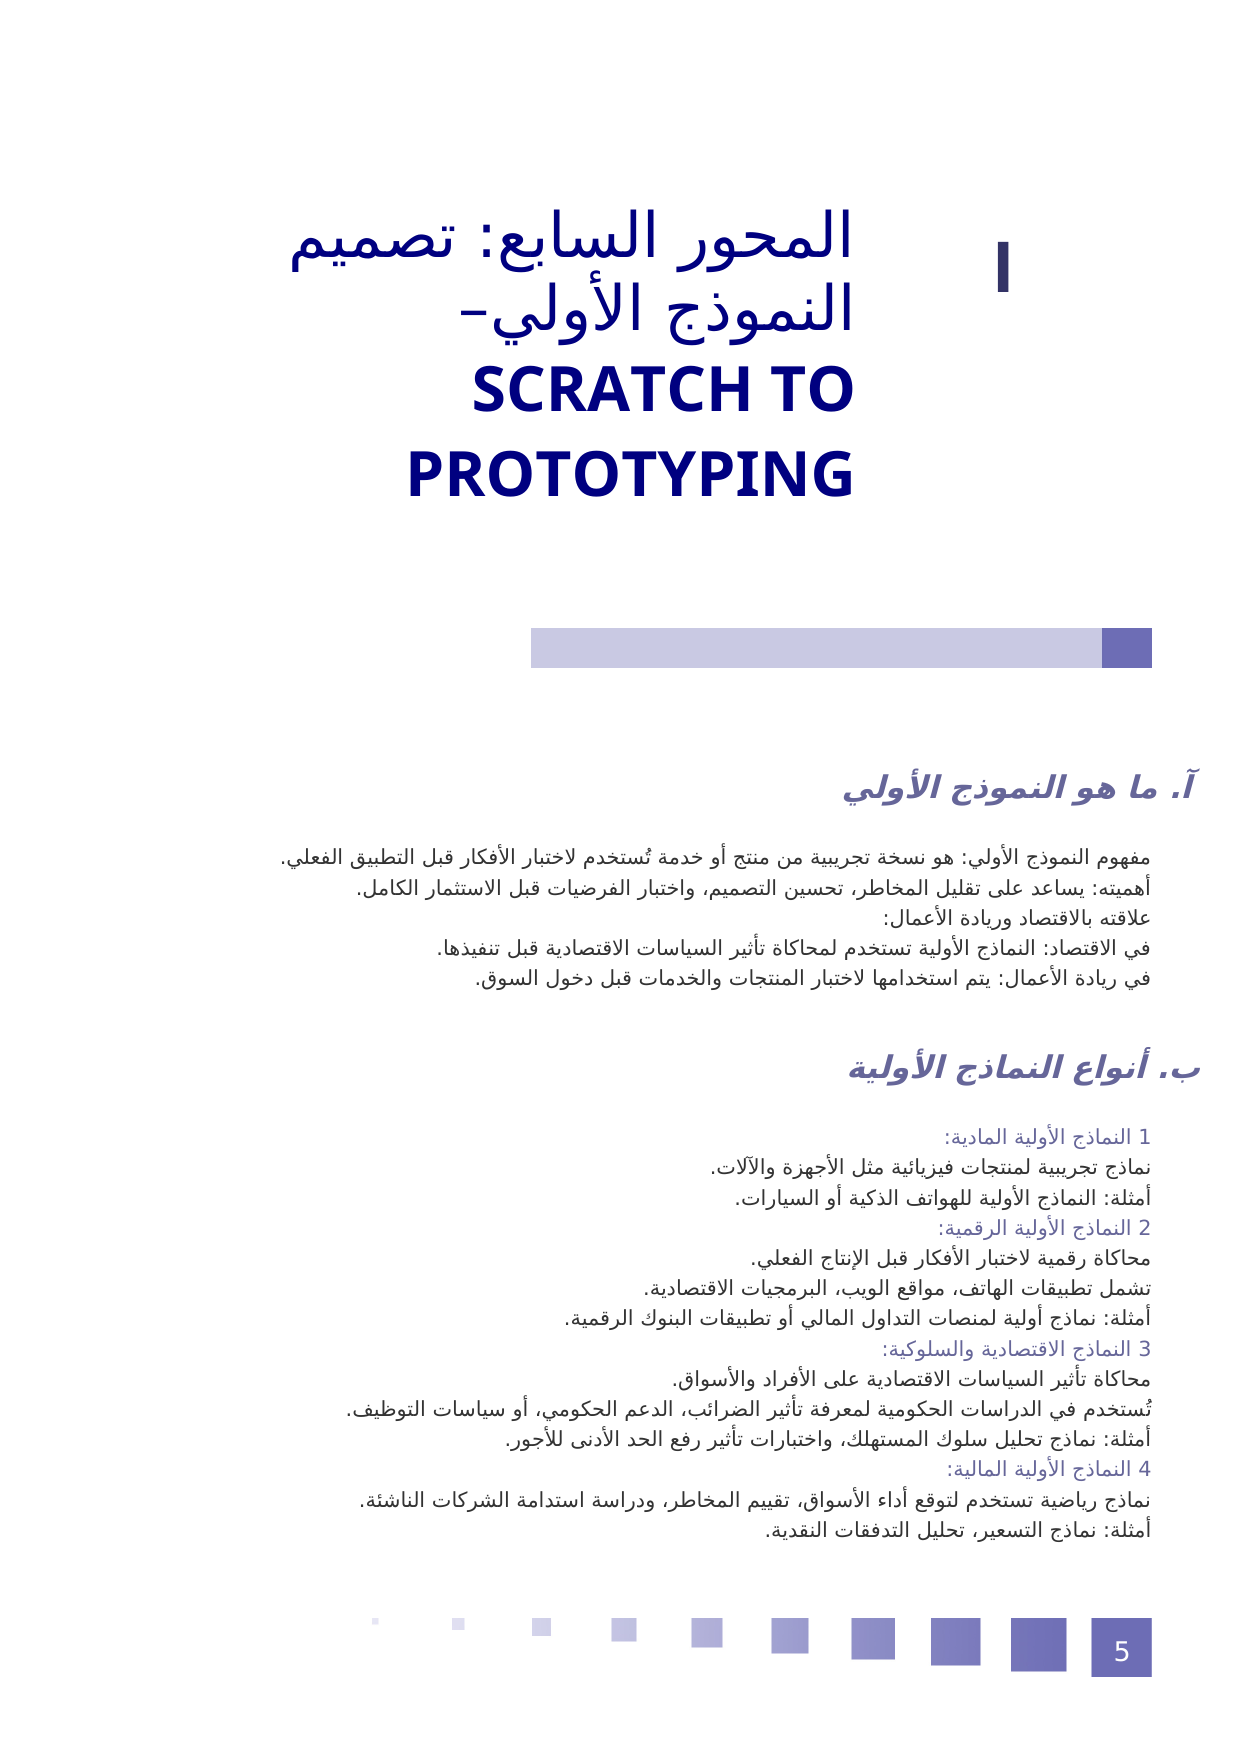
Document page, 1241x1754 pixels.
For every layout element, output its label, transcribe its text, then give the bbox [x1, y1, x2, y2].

text 2️⃣ النماذج الأولية الرقمية: [266, 1216, 1152, 1240]
title أنواع النماذج الأولية [266, 1049, 1211, 1086]
title ما هو النموذج الأولي [266, 770, 1211, 806]
title - [213, 199, 856, 515]
text أمثلة: النماذج الأولية للهواتف الذكية أو السيارات. [266, 1186, 1152, 1210]
picture [177, 1618, 1152, 1677]
picture [531, 628, 1152, 668]
text أمثلة: نماذج أولية لمنصات التداول المالي أو تطبيقات البنوك الرقمية. [266, 1306, 1152, 1331]
text نماذج رياضية تستخدم لتوقع أداء الأسواق، تقييم المخاطر، ودراسة استدامة الشركات الناشئة. [266, 1488, 1152, 1512]
text أمثلة: نماذج التسعير، تحليل التدفقات النقدية. [266, 1518, 1152, 1542]
text 3️⃣ النماذج الاقتصادية والسلوكية: [266, 1337, 1152, 1361]
text في الاقتصاد: النماذج الأولية تستخدم لمحاكاة تأثير السياسات الاقتصادية قبل تنفيذها. [266, 936, 1152, 960]
text تشمل تطبيقات الهاتف، مواقع الويب، البرمجيات الاقتصادية. [266, 1276, 1152, 1300]
text مفهوم النموذج الأولي: هو نسخة تجريبية من منتج أو خدمة تُستخدم لاختبار الأفكار قبل التطبيق الفعلي. [266, 845, 1152, 869]
text أهميته: يساعد على تقليل المخاطر، تحسين التصميم، واختبار الفرضيات قبل الاستثمار الكامل. [266, 876, 1152, 900]
text نماذج تجريبية لمنتجات فيزيائية مثل الأجهزة والآلات. [266, 1155, 1152, 1179]
text في ريادة الأعمال: يتم استخدامها لاختبار المنتجات والخدمات قبل دخول السوق. [266, 966, 1152, 990]
text علاقته بالاقتصاد وريادة الأعمال: [266, 906, 1152, 930]
text أمثلة: نماذج تحليل سلوك المستهلك، واختبارات تأثير رفع الحد الأدنى للأجور. [266, 1427, 1152, 1451]
text 4️⃣ النماذج الأولية المالية: [266, 1457, 1152, 1482]
text تُستخدم في الدراسات الحكومية لمعرفة تأثير الضرائب، الدعم الحكومي، أو سياسات التوظيف. [266, 1397, 1152, 1421]
text محاكاة رقمية لاختبار الأفكار قبل الإنتاج الفعلي. [266, 1246, 1152, 1270]
text محاكاة تأثير السياسات الاقتصادية على الأفراد والأسواق. [266, 1367, 1152, 1391]
text 1️⃣ النماذج الأولية المادية: [266, 1125, 1152, 1149]
